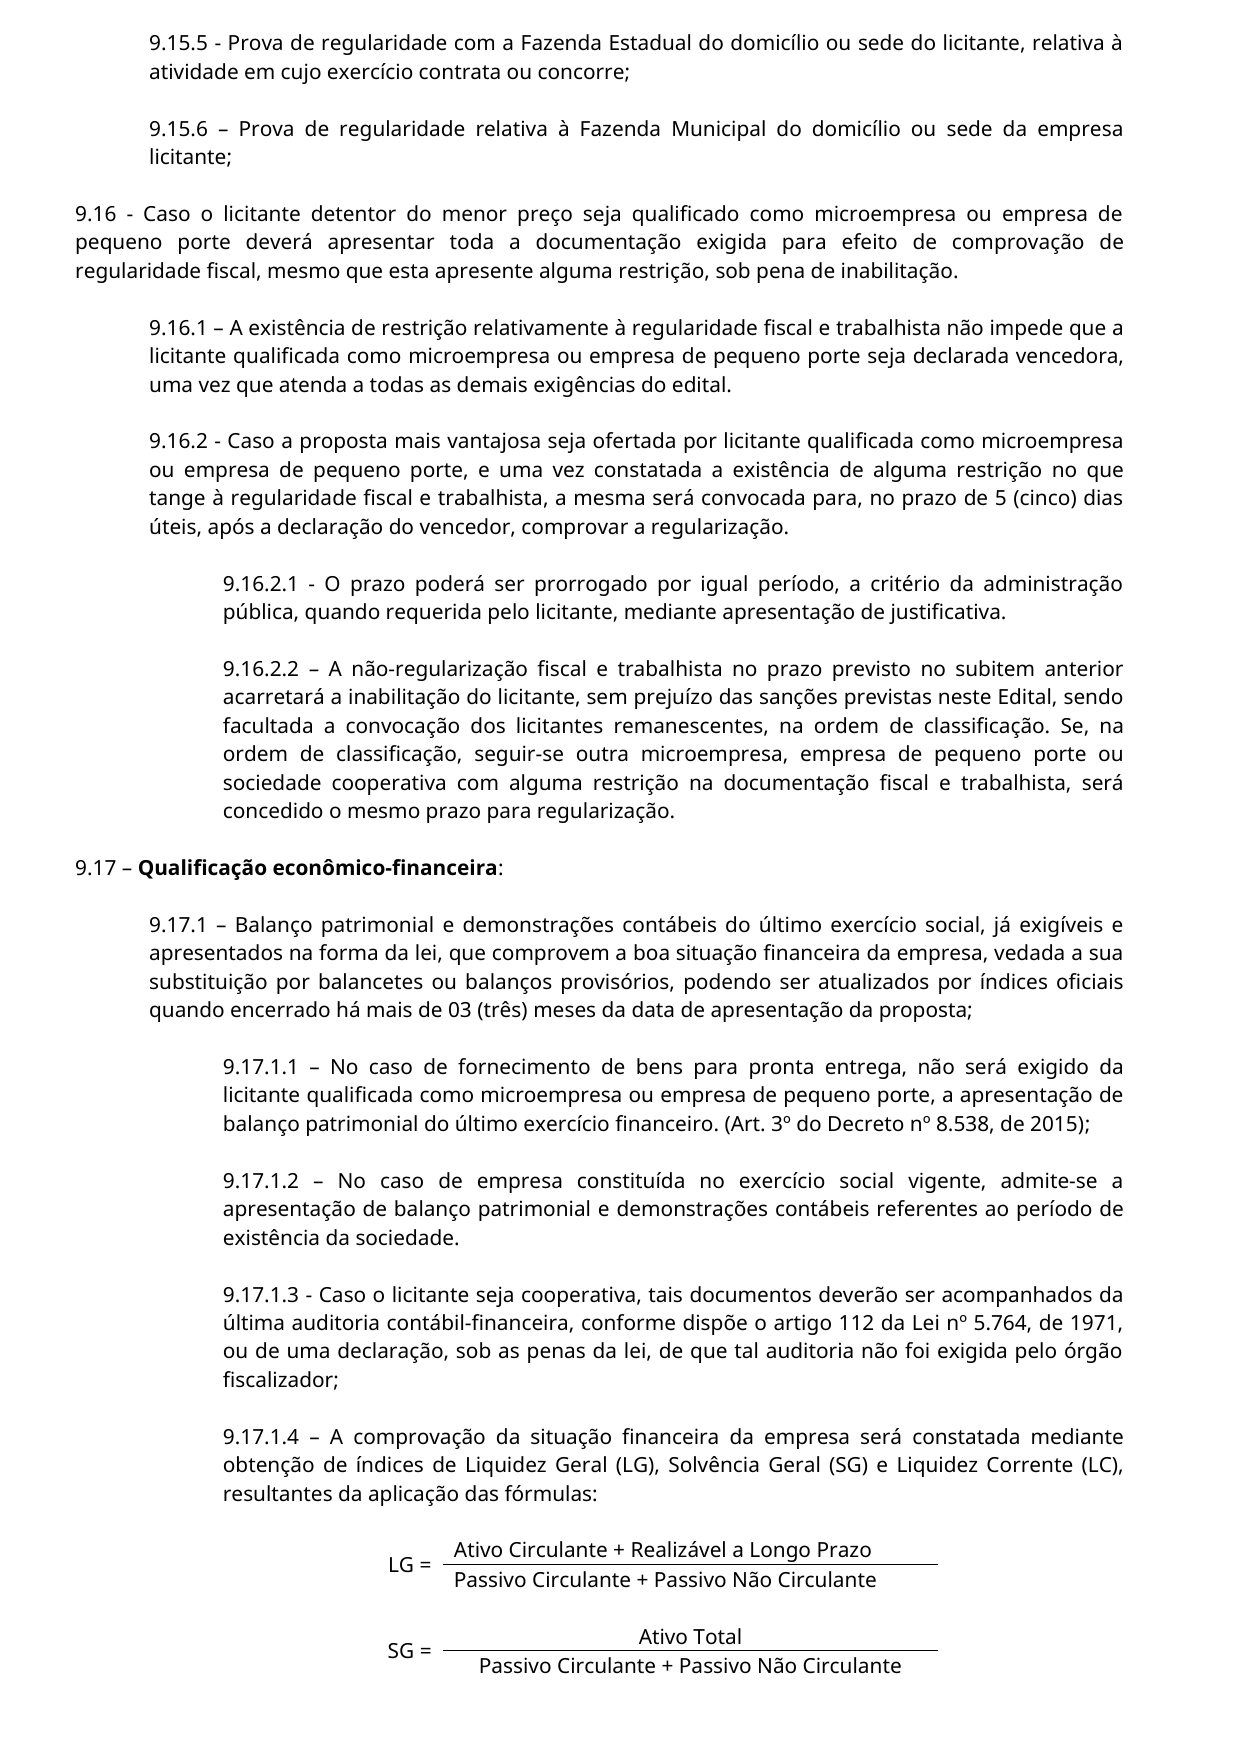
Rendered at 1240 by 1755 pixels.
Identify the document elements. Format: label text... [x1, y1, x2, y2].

text 9.15.6 – Prova de regularidade relativa à Fazenda Municipal do domicílio ou sede da empresa licitante; [149, 114, 1125, 171]
table_cell Passivo Circulante + Passivo Não Circulante [443, 1565, 938, 1593]
text 9.17.1.1 – No caso de fornecimento de bens para pronta entrega, não será exigido da licitante qualificada como microempresa ou empresa de pequeno porte, a apresentação de balanço patrimonial do último exercício financeiro. (Art. 3º do Decreto nº 8.538, de 2015); [223, 1052, 1125, 1137]
text 9.17.1.4 – A comprovação da situação financeira da empresa será constatada mediante obtenção de índices de Liquidez Geral (LG), Solvência Geral (SG) e Liquidez Corrente (LC), resultantes da aplicação das fórmulas: [223, 1422, 1125, 1507]
text 9.17.1.2 – No caso de empresa constituída no exercício social vigente, admite-se a apresentação de balanço patrimonial e demonstrações contábeis referentes ao período de existência da sociedade. [223, 1166, 1125, 1251]
text 9.16.2.1 - O prazo poderá ser prorrogado por igual período, a critério da administração pública, quando requerida pelo licitante, mediante apresentação de justificativa. [223, 569, 1125, 626]
text 9.17 – Qualificação econômico-financeira: [75, 853, 1125, 882]
text 9.17.1.3 - Caso o licitante seja cooperativa, tais documentos deverão ser acompanhados da última auditoria contábil-financeira, conforme dispõe o artigo 112 da Lei nº 5.764, de 1971, ou de uma declaração, sob as penas da lei, de que tal auditoria não foi exigida pelo órgão fiscalizador; [223, 1280, 1125, 1393]
text 9.16.2 - Caso a proposta mais vantajosa seja ofertada por licitante qualificada como microempresa ou empresa de pequeno porte, e uma vez constatada a existência de alguma restrição no que tange à regularidade fiscal e trabalhista, a mesma será convocada para, no prazo de 5 (cinco) dias úteis, após a declaração do vencedor, comprovar a regularização. [149, 427, 1125, 540]
table_header LG = [246, 1536, 442, 1593]
table_header SG = [239, 1622, 442, 1680]
table_header Ativo Circulante + Realizável a Longo Prazo [443, 1536, 938, 1564]
text 9.17.1 – Balanço patrimonial e demonstrações contábeis do último exercício social, já exigíveis e apresentados na forma da lei, que comprovem a boa situação financeira da empresa, vedada a sua substituição por balancetes ou balanços provisórios, podendo ser atualizados por índices oficiais quando encerrado há mais de 03 (três) meses da data de apresentação da proposta; [149, 910, 1125, 1024]
text 9.15.5 - Prova de regularidade com a Fazenda Estadual do domicílio ou sede do licitante, relativa à atividade em cujo exercício contrata ou concorre; [149, 28, 1125, 85]
text 9.16.2.2 – A não-regularização fiscal e trabalhista no prazo previsto no subitem anterior acarretará a inabilitação do licitante, sem prejuízo das sanções previstas neste Edital, sendo facultada a convocação dos licitantes remanescentes, na ordem de classificação. Se, na ordem de classificação, seguir-se outra microempresa, empresa de pequeno porte ou sociedade cooperativa com alguma restrição na documentação fiscal e trabalhista, será concedido o mesmo prazo para regularização. [223, 654, 1125, 825]
text 9.16.1 – A existência de restrição relativamente à regularidade fiscal e trabalhista não impede que a licitante qualificada como microempresa ou empresa de pequeno porte seja declarada vencedora, uma vez que atenda a todas as demais exigências do edital. [149, 313, 1125, 398]
table_header Ativo Total [443, 1622, 938, 1650]
table_cell Passivo Circulante + Passivo Não Circulante [443, 1651, 938, 1680]
text 9.16 - Caso o licitante detentor do menor preço seja qualificado como microempresa ou empresa de pequeno porte deverá apresentar toda a documentação exigida para efeito de comprovação de regularidade fiscal, mesmo que esta apresente alguma restrição, sob pena de inabilitação. [75, 199, 1125, 284]
